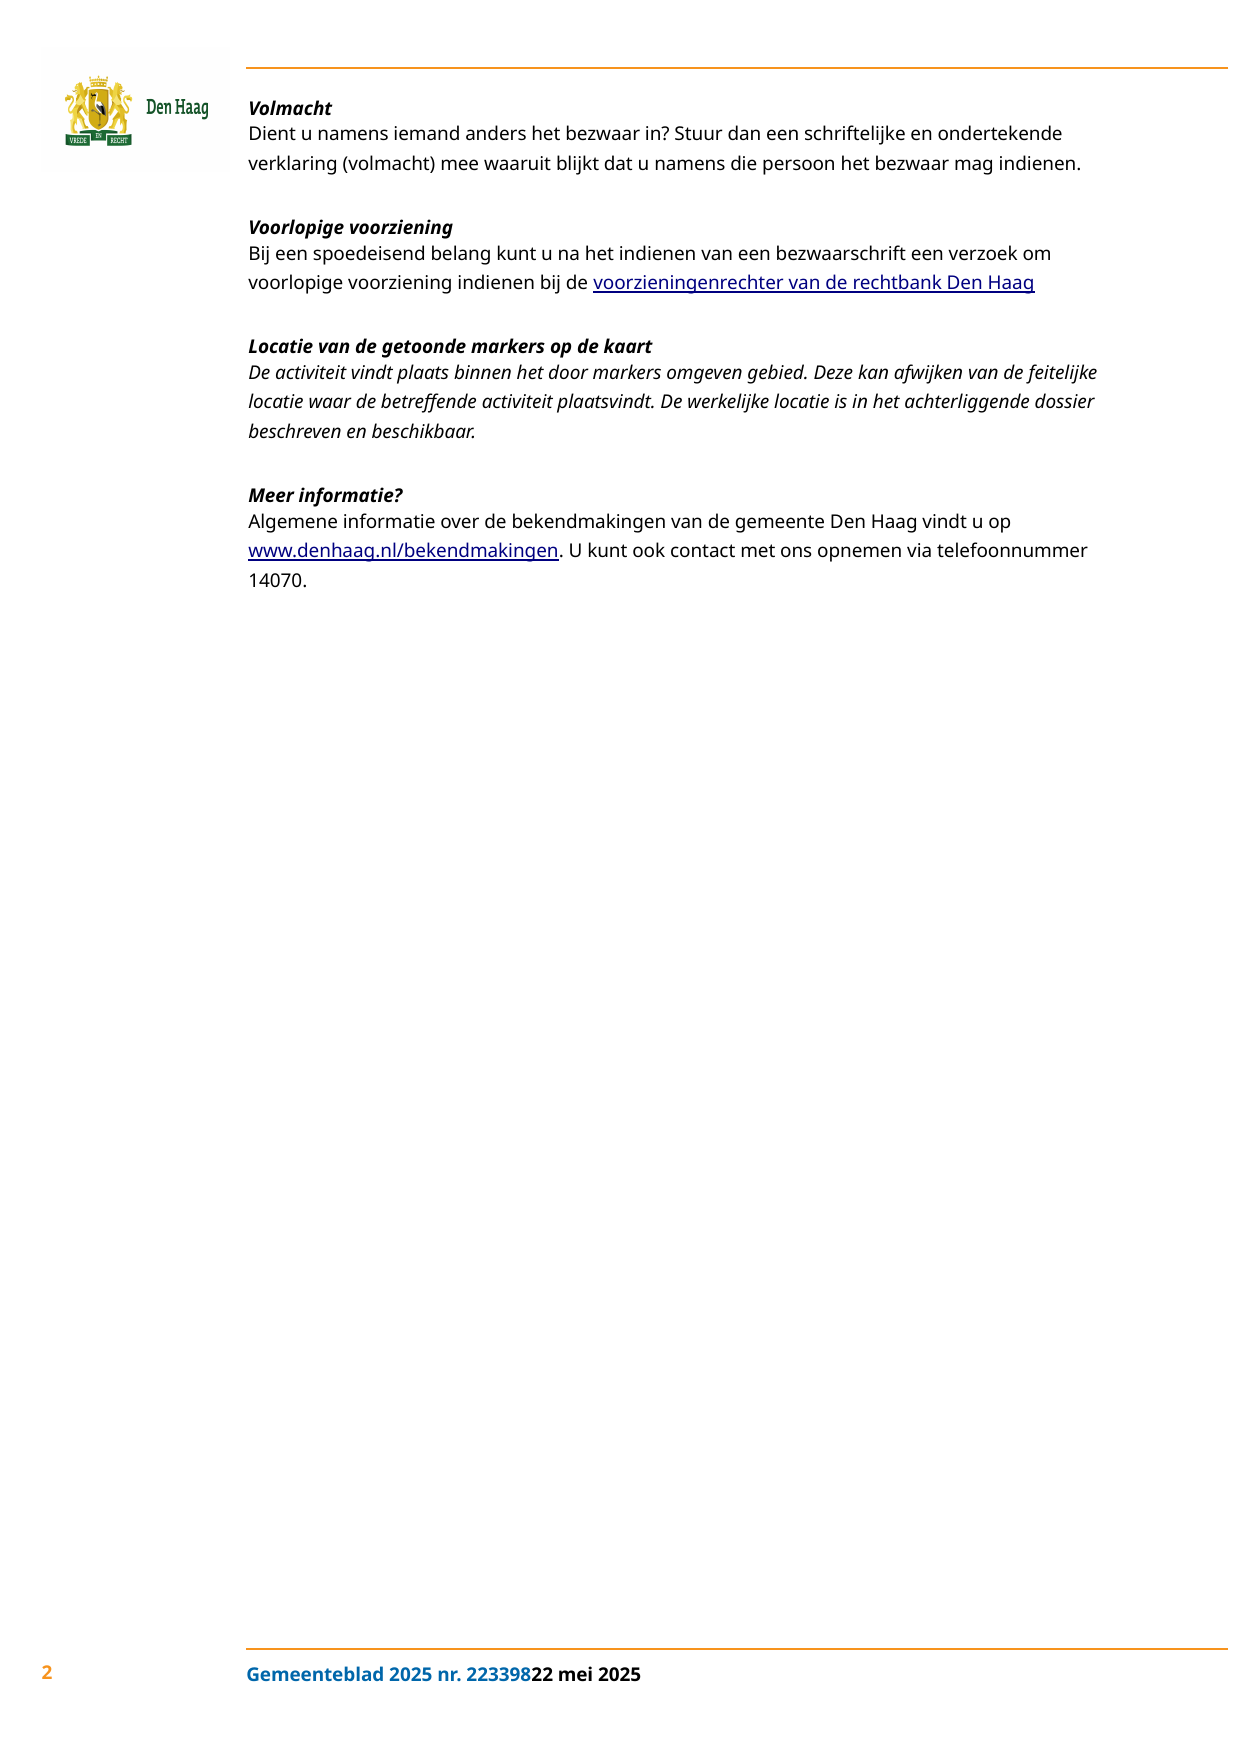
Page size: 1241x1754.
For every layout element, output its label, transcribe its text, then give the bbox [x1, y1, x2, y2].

text Locatie van de getoonde markers op de kaart [248, 333, 1152, 359]
text Bij een spoedeisend belang kunt u na het indienen van een bezwaarschrift een verzoek om voorlopige voorziening indienen bij de voorzieningenrechter van de rechtbank Den Haag [248, 240, 1152, 295]
text Voorlopige voorziening [248, 214, 1152, 240]
text Algemene informatie over de bekendmakingen van de gemeente Den Haag vindt u op www.denhaag.nl/bekendmakingen. U kunt ook contact met ons opnemen via telefoonnummer 14070. [248, 508, 1152, 593]
text Volmacht [248, 95, 1152, 121]
text De activiteit vindt plaats binnen het door markers omgeven gebied. Deze kan afwijken van de feitelijke locatie waar de betreffende activiteit plaatsvindt. De werkelijke locatie is in het achterliggende dossier beschreven en beschikbaar. [248, 359, 1152, 444]
picture [41, 47, 231, 172]
text Dient u namens iemand anders het bezwaar in? Stuur dan een schriftelijke en ondertekende verklaring (volmacht) mee waaruit blijkt dat u namens die persoon het bezwaar mag indienen. [248, 121, 1152, 176]
text Meer informatie? [248, 482, 1152, 508]
